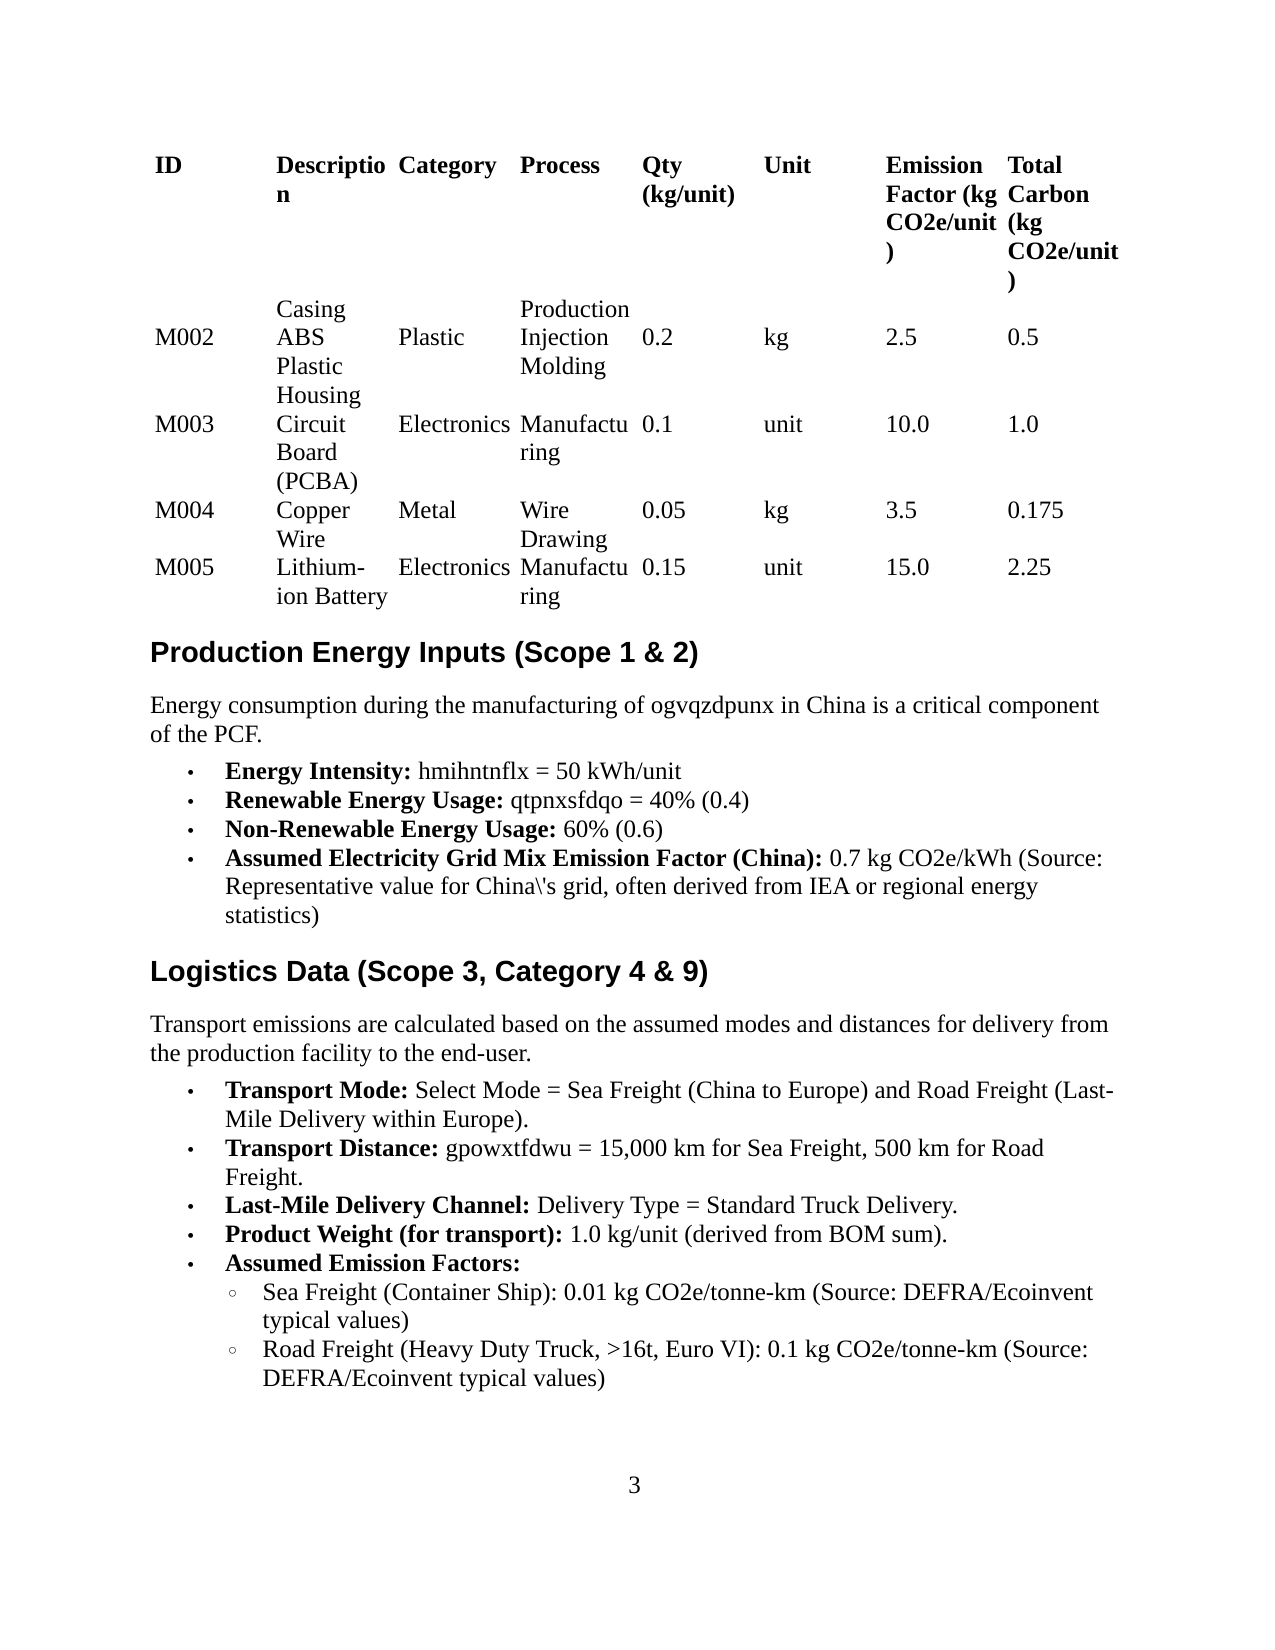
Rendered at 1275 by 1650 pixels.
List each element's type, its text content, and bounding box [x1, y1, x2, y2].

table_cell M004 [150, 495, 272, 552]
table_cell Wire Drawing [516, 495, 637, 552]
table_header ID [150, 150, 272, 294]
table_cell Metal [394, 495, 516, 552]
list Renewable Energy Usage: qtpnxsfdqo = 40% (0.4) [187, 785, 1125, 814]
table_cell Circuit Board (PCBA) [272, 409, 394, 495]
list Last-Mile Delivery Channel: Delivery Type = Standard Truck Delivery. [187, 1190, 1125, 1219]
text Energy consumption during the manufacturing of ogvqzdpunx in China is a critical component of the PCF. [150, 690, 1125, 747]
table_cell M002 [150, 323, 272, 409]
table_cell [759, 294, 881, 322]
table_cell 2.5 [881, 323, 1003, 409]
table_cell Casing [272, 294, 394, 322]
table_cell Copper Wire [272, 495, 394, 552]
table_cell Electronics [394, 409, 516, 495]
table_cell unit [759, 409, 881, 495]
table_cell 0.5 [1003, 323, 1125, 409]
table_header Total Carbon (kg CO2e/unit) [1003, 150, 1125, 294]
table_cell 0.175 [1003, 495, 1125, 552]
table_cell ABS Plastic Housing [272, 323, 394, 409]
table_cell 3.5 [881, 495, 1003, 552]
subtitle Logistics Data (Scope 3, Category 4 & 9) [150, 954, 1125, 987]
table_header Qty (kg/unit) [638, 150, 759, 294]
list Sea Freight (Container Ship): 0.01 kg CO2e/tonne-km (Source: DEFRA/Ecoinvent typical values) [225, 1277, 1125, 1334]
list Transport Distance: gpowxtfdwu = 15,000 km for Sea Freight, 500 km for Road Freight. [187, 1133, 1125, 1190]
table_cell 0.2 [638, 323, 759, 409]
table_cell [638, 294, 759, 322]
table_cell 10.0 [881, 409, 1003, 495]
subtitle Production Energy Inputs (Scope 1 & 2) [150, 635, 1125, 668]
table_cell Injection Molding [516, 323, 637, 409]
table_cell 0.15 [638, 553, 759, 610]
table_cell Manufacturing [516, 409, 637, 495]
table_cell [881, 294, 1003, 322]
list Assumed Electricity Grid Mix Emission Factor (China): 0.7 kg CO2e/kWh (Source: Representative value for China\'s grid, often derived from IEA or regional energy statistics) [187, 843, 1125, 929]
table_cell Manufacturing [516, 553, 637, 610]
table_header Process [516, 150, 637, 294]
table_cell 15.0 [881, 553, 1003, 610]
table_cell M003 [150, 409, 272, 495]
table_header Description [272, 150, 394, 294]
table_cell Plastic [394, 323, 516, 409]
table_cell [150, 294, 272, 322]
table_cell [1003, 294, 1125, 322]
list Road Freight (Heavy Duty Truck, >16t, Euro VI): 0.1 kg CO2e/tonne-km (Source: DEFRA/Ecoinvent typical values) [225, 1334, 1125, 1392]
table_cell Lithium-ion Battery [272, 553, 394, 610]
table_header Unit [759, 150, 881, 294]
table_cell M005 [150, 553, 272, 610]
text Transport emissions are calculated based on the assumed modes and distances for delivery from the production facility to the end-user. [150, 1009, 1125, 1066]
list Non-Renewable Energy Usage: 60% (0.6) [187, 814, 1125, 843]
table_cell 1.0 [1003, 409, 1125, 495]
table_cell kg [759, 495, 881, 552]
table_header Category [394, 150, 516, 294]
table_cell unit [759, 553, 881, 610]
table_cell 0.1 [638, 409, 759, 495]
list Assumed Emission Factors: [187, 1248, 1125, 1277]
table_cell Production [516, 294, 637, 322]
table_header Emission Factor (kg CO2e/unit) [881, 150, 1003, 294]
list Product Weight (for transport): 1.0 kg/unit (derived from BOM sum). [187, 1219, 1125, 1248]
table_cell 2.25 [1003, 553, 1125, 610]
list Transport Mode: Select Mode = Sea Freight (China to Europe) and Road Freight (Last-Mile Delivery within Europe). [187, 1075, 1125, 1133]
table_cell 0.05 [638, 495, 759, 552]
list Energy Intensity: hmihntnflx = 50 kWh/unit [187, 756, 1125, 785]
table_cell [394, 294, 516, 322]
table_cell kg [759, 323, 881, 409]
table_cell Electronics [394, 553, 516, 610]
